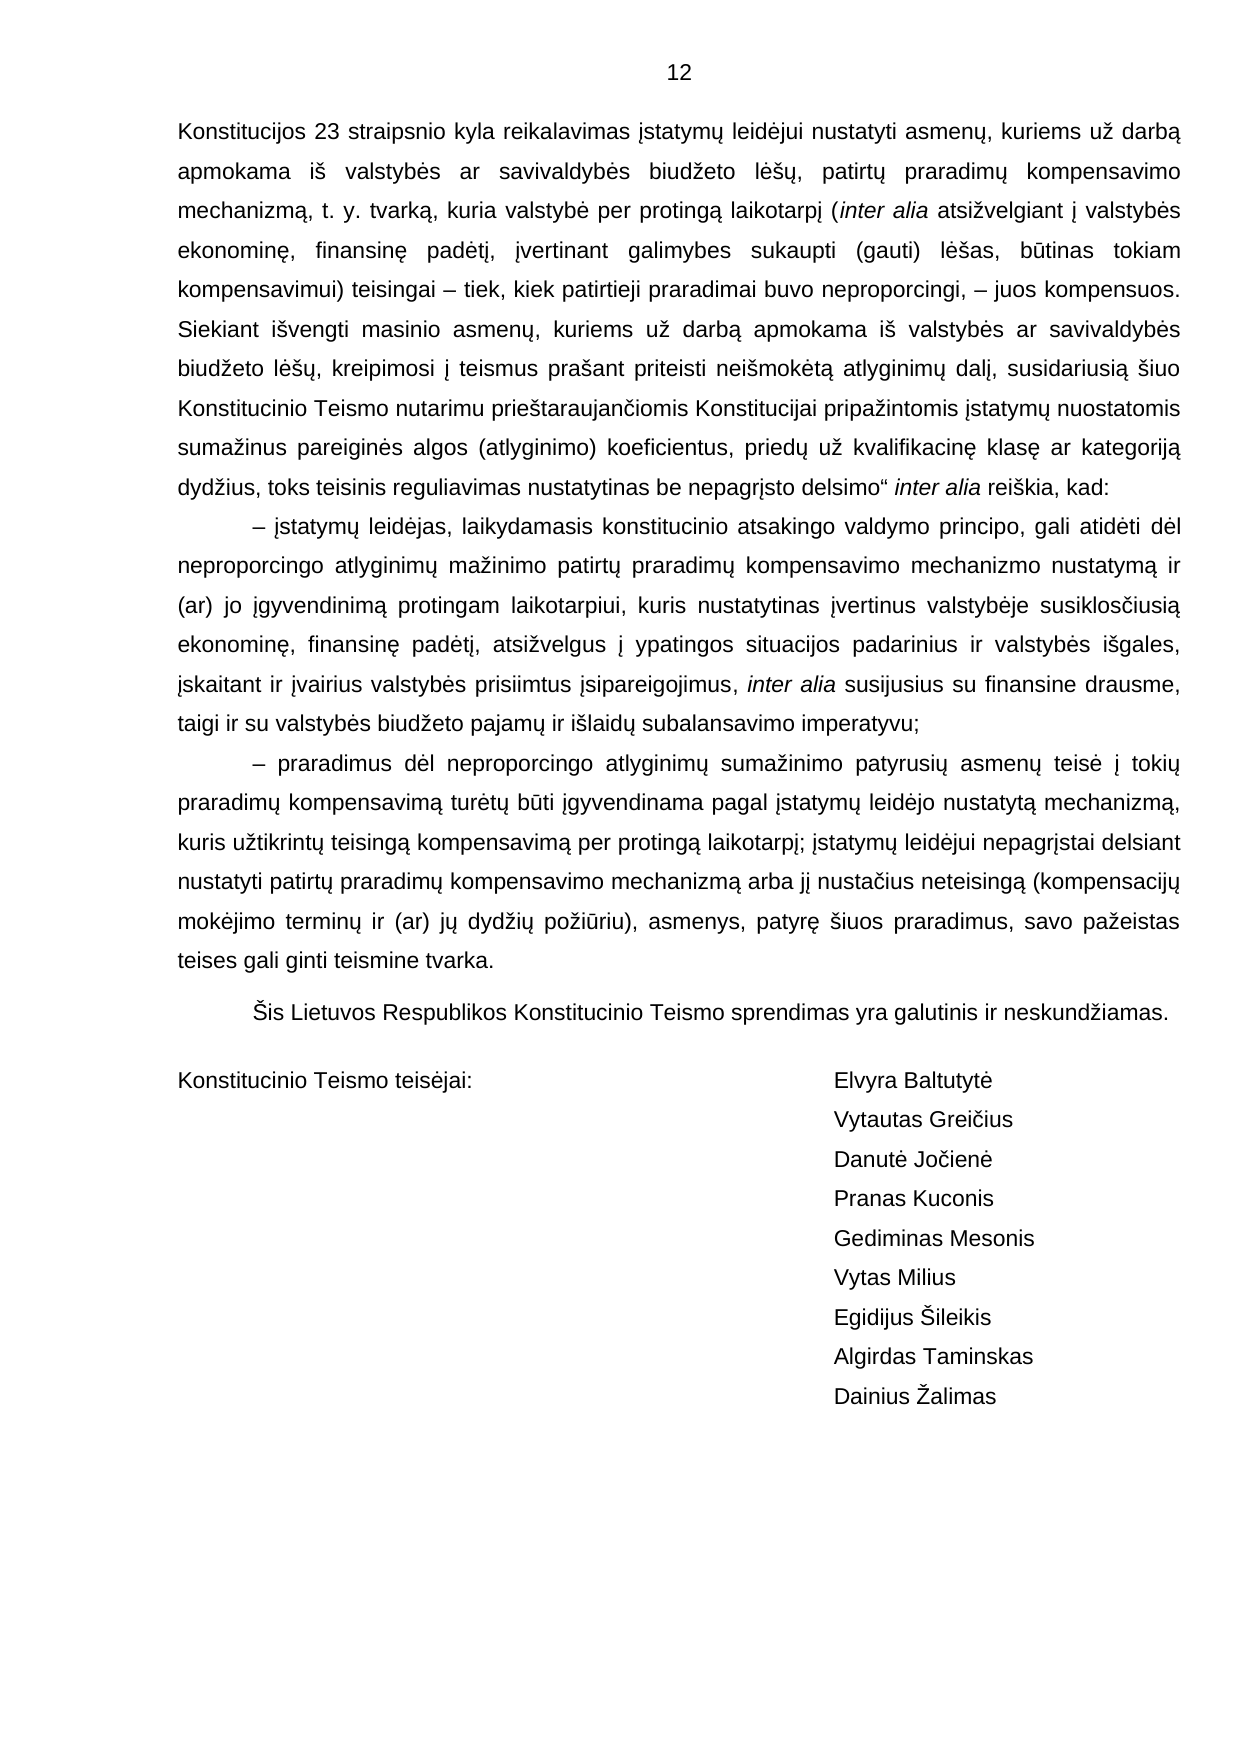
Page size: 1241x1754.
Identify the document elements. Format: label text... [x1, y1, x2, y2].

text Pranas Kuconis [177, 1185, 1181, 1212]
text Konstitucijos 23 straipsnio kyla reikalavimas įstatymų leidėjui nustatyti asmenų, kuriems už darbą apmokama iš valstybės ar savivaldybės biudžeto lėšų, patirtų praradimų kompensavimo mechanizmą, t. y. tvarką, kuria valstybė per protingą laikotarpį (inter alia atsižvelgiant į valstybės ekonominę, finansinę padėtį, įvertinant galimybes sukaupti (gauti) lėšas, būtinas tokiam kompensavimui) teisingai – tiek, kiek patirtieji praradimai buvo neproporcingi, – juos kompensuos. Siekiant išvengti masinio asmenų, kuriems už darbą apmokama iš valstybės ar savivaldybės biudžeto lėšų, kreipimosi į teismus prašant priteisti neišmokėtą atlyginimų dalį, susidariusią šiuo Konstitucinio Teismo nutarimu prieštaraujančiomis Konstitucijai pripažintomis įstatymų nuostatomis sumažinus pareiginės algos (atlyginimo) koeficientus, priedų už kvalifikacinę klasę ar kategoriją dydžius, toks teisinis reguliavimas nustatytinas be nepagrįsto delsimo“ inter alia reiškia, kad: [177, 118, 1181, 500]
text Vytas Milius [177, 1264, 1181, 1291]
text Danutė Jočienė [177, 1146, 1181, 1172]
text – praradimus dėl neproporcingo atlyginimų sumažinimo patyrusių asmenų teisė į tokių praradimų kompensavimą turėtų būti įgyvendinama pagal įstatymų leidėjo nustatytą mechanizmą, kuris užtikrintų teisingą kompensavimą per protingą laikotarpį; įstatymų leidėjui nepagrįstai delsiant nustatyti patirtų praradimų kompensavimo mechanizmą arba jį nustačius neteisingą (kompensacijų mokėjimo terminų ir (ar) jų dydžių požiūriu), asmenys, patyrę šiuos praradimus, savo pažeistas teises gali ginti teismine tvarka. [177, 750, 1181, 973]
text Vytautas Greičius [177, 1106, 1181, 1133]
text Algirdas Taminskas [177, 1343, 1181, 1369]
text – įstatymų leidėjas, laikydamasis konstitucinio atsakingo valdymo principo, gali atidėti dėl neproporcingo atlyginimų mažinimo patirtų praradimų kompensavimo mechanizmo nustatymą ir (ar) jo įgyvendinimą protingam laikotarpiui, kuris nustatytinas įvertinus valstybėje susiklosčiusią ekonominę, finansinę padėtį, atsižvelgus į ypatingos situacijos padarinius ir valstybės išgales, įskaitant ir įvairius valstybės prisiimtus įsipareigojimus, inter alia susijusius su finansine drausme, taigi ir su valstybės biudžeto pajamų ir išlaidų subalansavimo imperatyvu; [177, 513, 1181, 737]
text Egidijus Šileikis [177, 1304, 1181, 1330]
text Dainius Žalimas [177, 1383, 1181, 1409]
text Konstitucinio Teismo teisėjai: Elvyra Baltutytė [177, 1067, 1181, 1093]
text Gediminas Mesonis [177, 1225, 1181, 1251]
text Šis Lietuvos Respublikos Konstitucinio Teismo sprendimas yra galutinis ir neskundžiamas. [177, 999, 1181, 1025]
